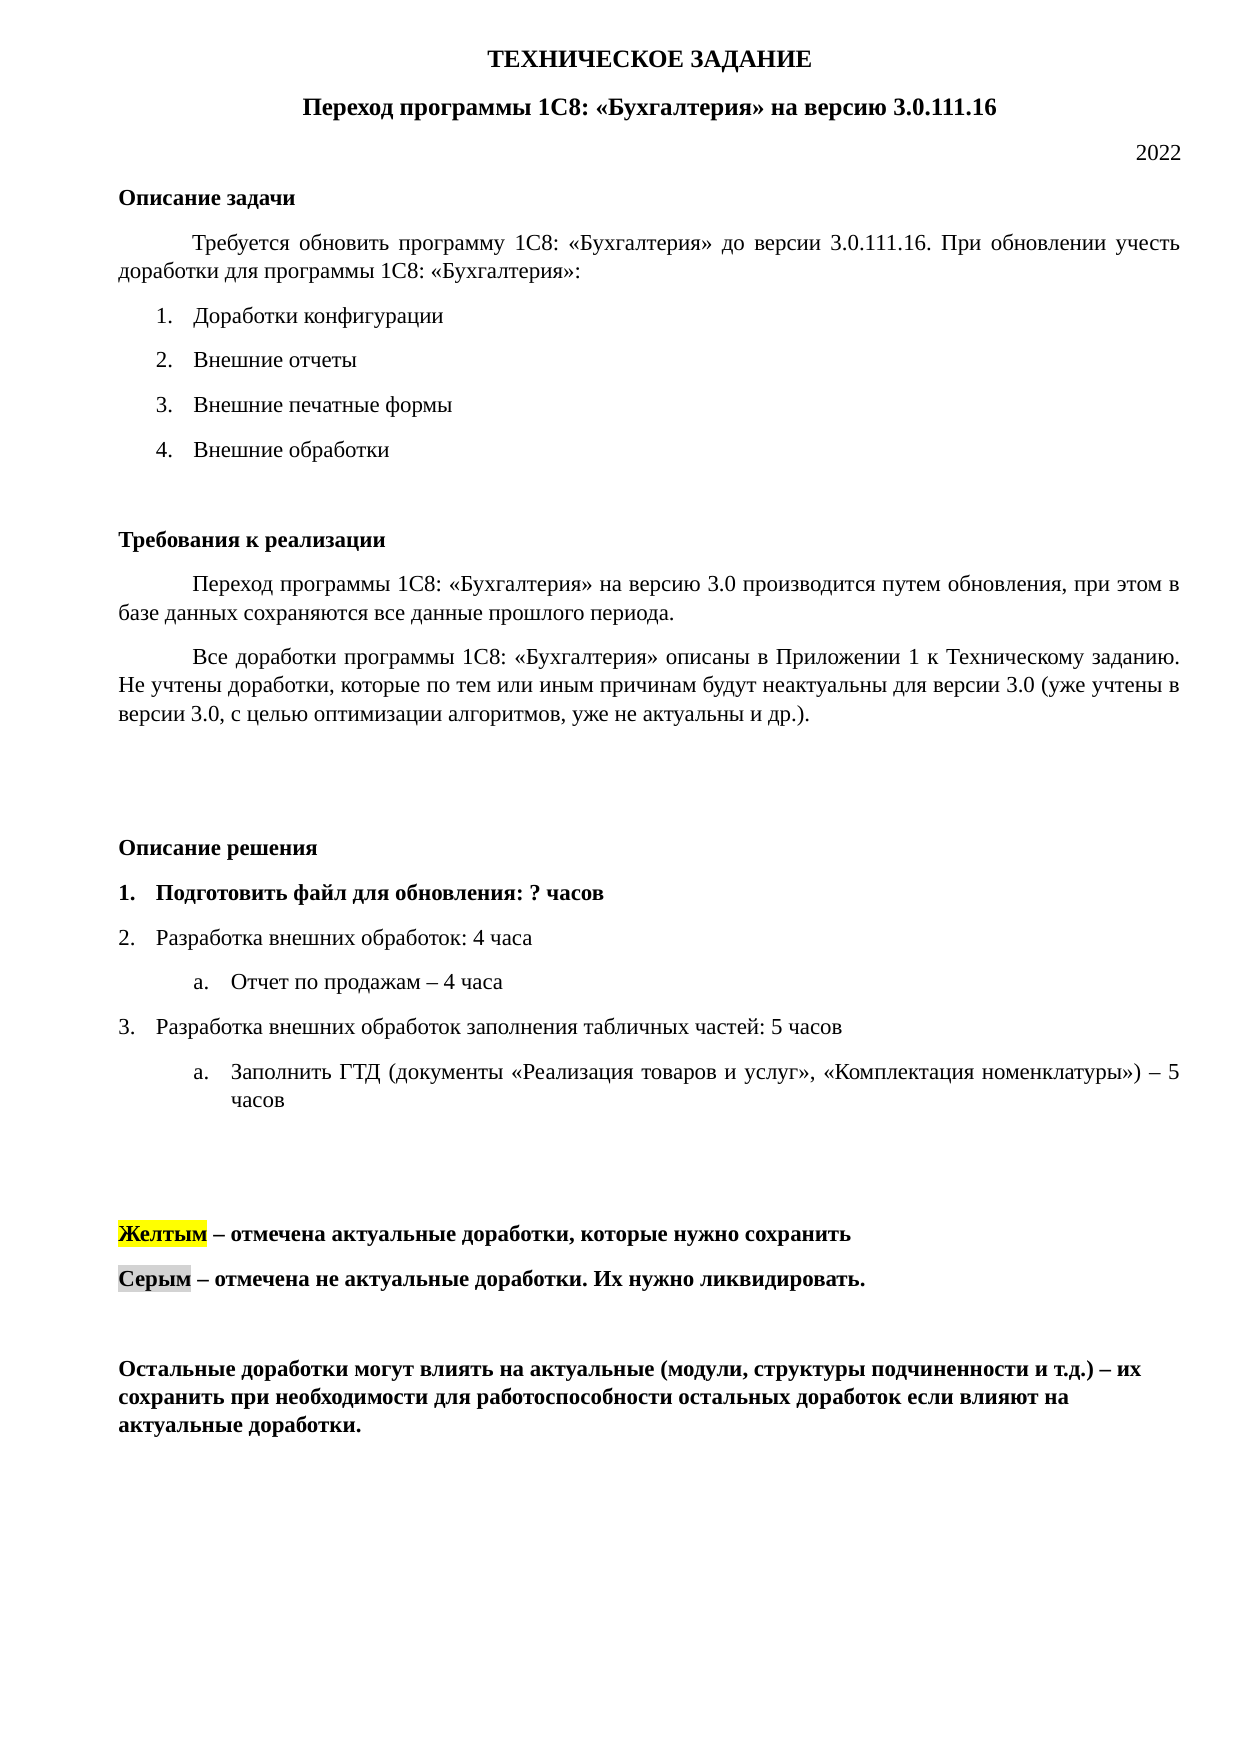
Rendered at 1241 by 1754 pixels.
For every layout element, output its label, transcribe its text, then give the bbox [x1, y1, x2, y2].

text Переход программы 1С8: «Бухгалтерия» на версию 3.0 производится путем обновления, при этом в базе данных сохраняются все данные прошлого периода. [118, 570, 1181, 625]
list Заполнить ГТД (документы «Реализация товаров и услуг», «Комплектация номенклатуры») – 5 часов [193, 1058, 1181, 1112]
text Переход программы 1С8: «Бухгалтерия» на версию 3.0.111.16 [118, 92, 1181, 121]
text Все доработки программы 1С8: «Бухгалтерия» описаны в Приложении 1 к Техническому заданию. Не учтены доработки, которые по тем или иным причинам будут неактуальны для версии 3.0 (уже учтены в версии 3.0, с целью оптимизации алгоритмов, уже не актуальны и др.). [118, 643, 1181, 726]
list Разработка внешних обработок заполнения табличных частей: 5 часов [118, 1013, 1181, 1039]
text Желтым – отмечена актуальные доработки, которые нужно сохранить [118, 1220, 1181, 1247]
text ТЕХНИЧЕСКОЕ ЗАДАНИЕ [118, 44, 1181, 73]
text Остальные доработки могут влиять на актуальные (модули, структуры подчиненности и т.д.) – их сохранить при необходимости для работоспособности остальных доработок если влияют на актуальные доработки. [118, 1355, 1181, 1437]
text Описание задачи [118, 184, 1181, 210]
text Описание решения [118, 834, 1181, 860]
text Требования к реализации [118, 526, 1181, 552]
text Серым – отмечена не актуальные доработки. Их нужно ликвидировать. [118, 1265, 1181, 1292]
text 2022 [118, 139, 1181, 166]
text Требуется обновить программу 1С8: «Бухгалтерия» до версии 3.0.111.16. При обновлении учесть доработки для программы 1С8: «Бухгалтерия»: [118, 229, 1181, 283]
list Разработка внешних обработок: 4 часа [118, 923, 1181, 950]
list Отчет по продажам – 4 часа [193, 968, 1181, 995]
list Доработки конфигурации [156, 302, 1181, 328]
list Внешние отчеты [156, 346, 1181, 373]
list Внешние печатные формы [156, 391, 1181, 418]
list Подготовить файл для обновления: ? часов [118, 879, 1181, 905]
list Внешние обработки [156, 436, 1181, 462]
